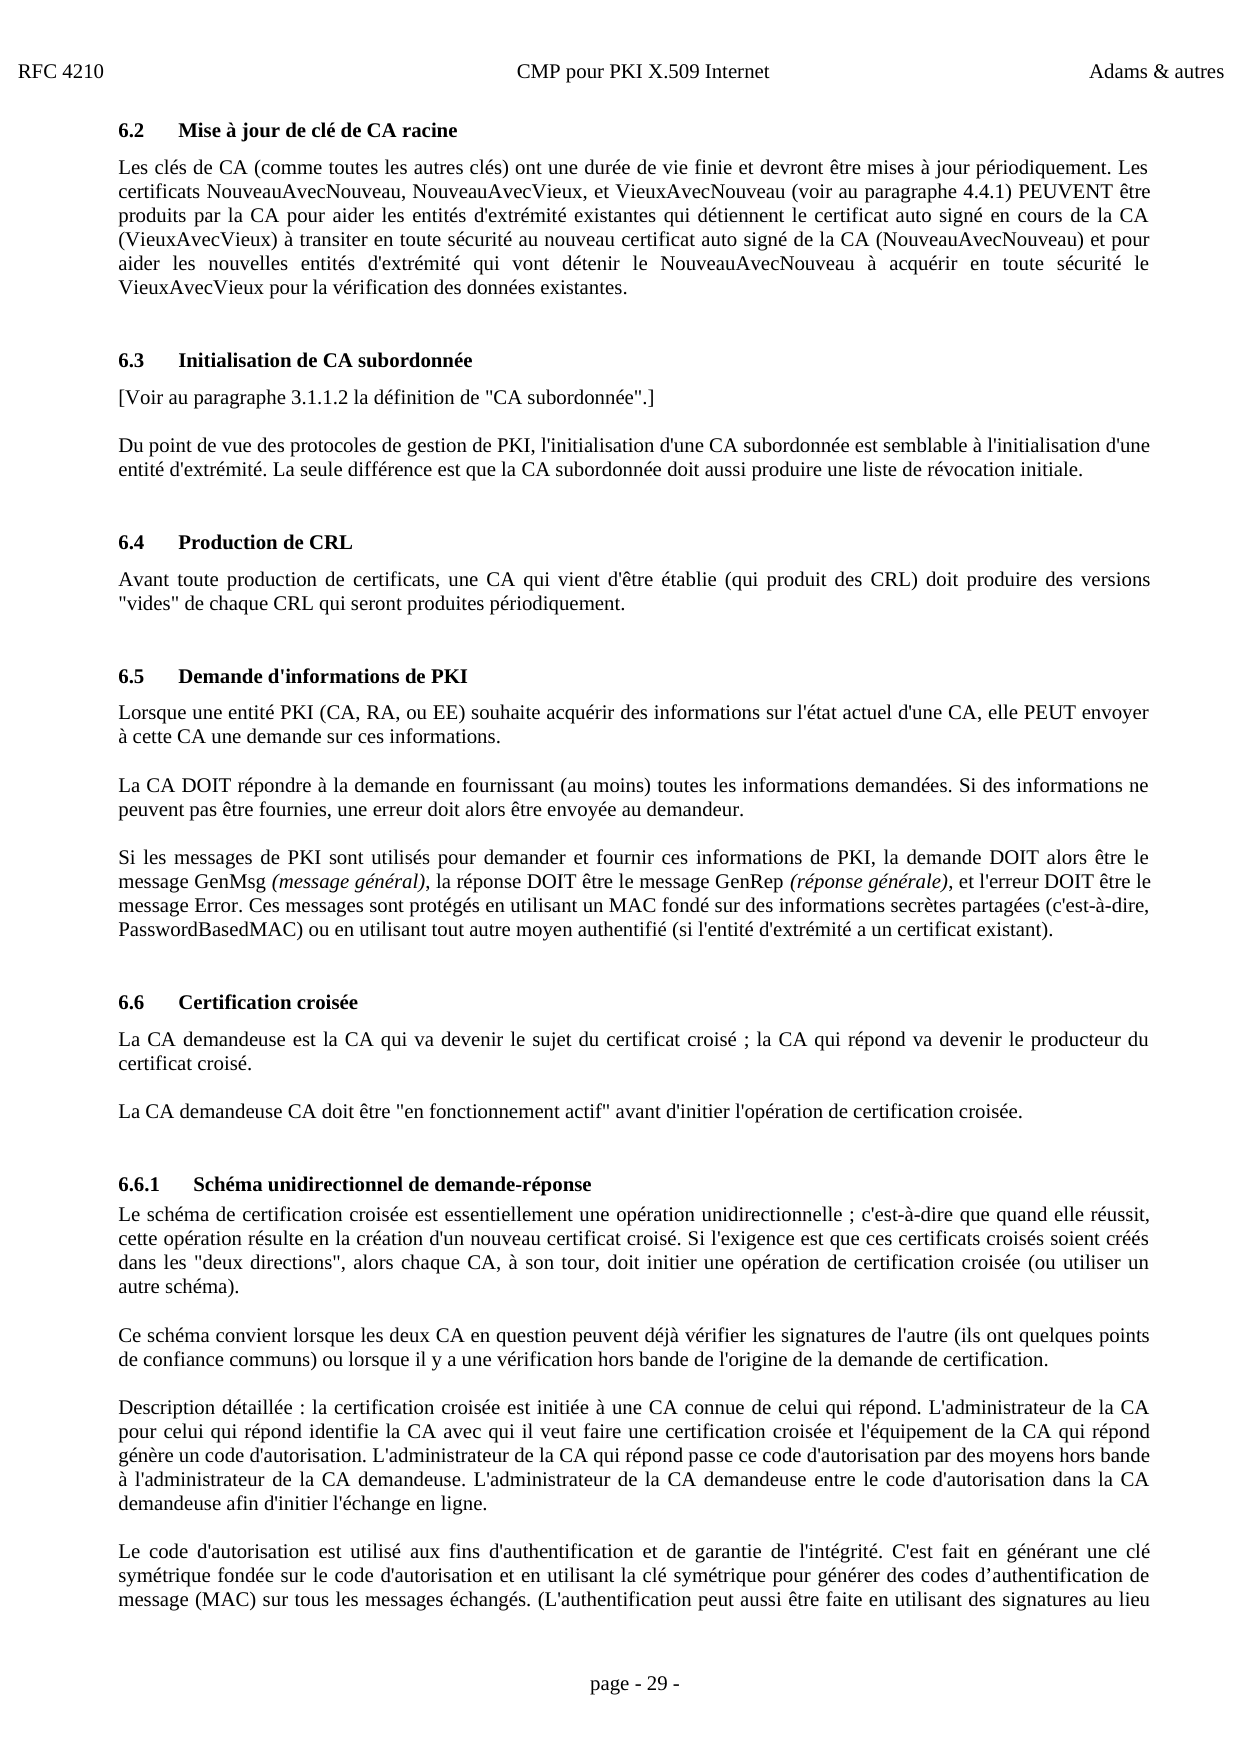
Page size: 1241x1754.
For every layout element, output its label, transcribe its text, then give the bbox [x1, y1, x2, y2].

text Description détaillée : la certification croisée est initiée à une CA connue de celui qui répond. L'administrateur de la CA pour celui qui répond identifie la CA avec qui il veut faire une certification croisée et l'équipement de la CA qui répond génère un code d'autorisation. L'administrateur de la CA qui répond passe ce code d'autorisation par des moyens hors bande à l'administrateur de la CA demandeuse. L'administrateur de la CA demandeuse entre le code d'autorisation dans la CA demandeuse afin d'initier l'échange en ligne. [118, 1395, 1152, 1515]
text La CA demandeuse CA doit être "en fonctionnement actif" avant d'initier l'opération de certification croisée. [118, 1099, 1152, 1123]
subtitle 6.2 Mise à jour de clé de CA racine [118, 118, 1152, 142]
text La CA DOIT répondre à la demande en fournissant (au moins) toutes les informations demandées. Si des informations ne peuvent pas être fournies, une erreur doit alors être envoyée au demandeur. [118, 772, 1152, 821]
text Le code d'autorisation est utilisé aux fins d'authentification et de garantie de l'intégrité. C'est fait en générant une clé symétrique fondée sur le code d'autorisation et en utilisant la clé symétrique pour générer des codes d’authentification de message (MAC) sur tous les messages échangés. (L'authentification peut aussi être faite en utilisant des signatures au lieu [118, 1539, 1152, 1611]
subtitle 6.6.1 Schéma unidirectionnel de demande-réponse [118, 1172, 1152, 1196]
subtitle 6.6 Certification croisée [118, 990, 1152, 1014]
text Si les messages de PKI sont utilisés pour demander et fournir ces informations de PKI, la demande DOIT alors être le message GenMsg (message général), la réponse DOIT être le message GenRep (réponse générale), et l'erreur DOIT être le message Error. Ces messages sont protégés en utilisant un MAC fondé sur des informations secrètes partagées (c'est-à-dire, PasswordBasedMAC) ou en utilisant tout autre moyen authentifié (si l'entité d'extrémité a un certificat existant). [118, 845, 1152, 941]
subtitle 6.4 Production de CRL [118, 530, 1152, 554]
text La CA demandeuse est la CA qui va devenir le sujet du certificat croisé ; la CA qui répond va devenir le producteur du certificat croisé. [118, 1027, 1152, 1075]
subtitle 6.5 Demande d'informations de PKI [118, 664, 1152, 688]
text Ce schéma convient lorsque les deux CA en question peuvent déjà vérifier les signatures de l'autre (ils ont quelques points de confiance communs) ou lorsque il y a une vérification hors bande de l'origine de la demande de certification. [118, 1322, 1152, 1371]
text Lorsque une entité PKI (CA, RA, ou EE) souhaite acquérir des informations sur l'état actuel d'une CA, elle PEUT envoyer à cette CA une demande sur ces informations. [118, 700, 1152, 748]
text [Voir au paragraphe 3.1.1.2 la définition de "CA subordonnée".] [118, 385, 1152, 409]
text Les clés de CA (comme toutes les autres clés) ont une durée de vie finie et devront être mises à jour périodiquement. Les certificats NouveauAvecNouveau, NouveauAvecVieux, et VieuxAvecNouveau (voir au paragraphe 4.4.1) PEUVENT être produits par la CA pour aider les entités d'extrémité existantes qui détiennent le certificat auto signé en cours de la CA (VieuxAvecVieux) à transiter en toute sécurité au nouveau certificat auto signé de la CA (NouveauAvecNouveau) et pour aider les nouvelles entités d'extrémité qui vont détenir le NouveauAvecNouveau à acquérir en toute sécurité le VieuxAvecVieux pour la vérification des données existantes. [118, 155, 1152, 299]
text Avant toute production de certificats, une CA qui vient d'être établie (qui produit des CRL) doit produire des versions "vides" de chaque CRL qui seront produites périodiquement. [118, 567, 1152, 615]
text Du point de vue des protocoles de gestion de PKI, l'initialisation d'une CA subordonnée est semblable à l'initialisation d'une entité d'extrémité. La seule différence est que la CA subordonnée doit aussi produire une liste de révocation initiale. [118, 433, 1152, 481]
subtitle 6.3 Initialisation de CA subordonnée [118, 348, 1152, 372]
text Le schéma de certification croisée est essentiellement une opération unidirectionnelle ; c'est-à-dire que quand elle réussit, cette opération résulte en la création d'un nouveau certificat croisé. Si l'exigence est que ces certificats croisés soient créés dans les "deux directions", alors chaque CA, à son tour, doit initier une opération de certification croisée (ou utiliser un autre schéma). [118, 1202, 1152, 1298]
